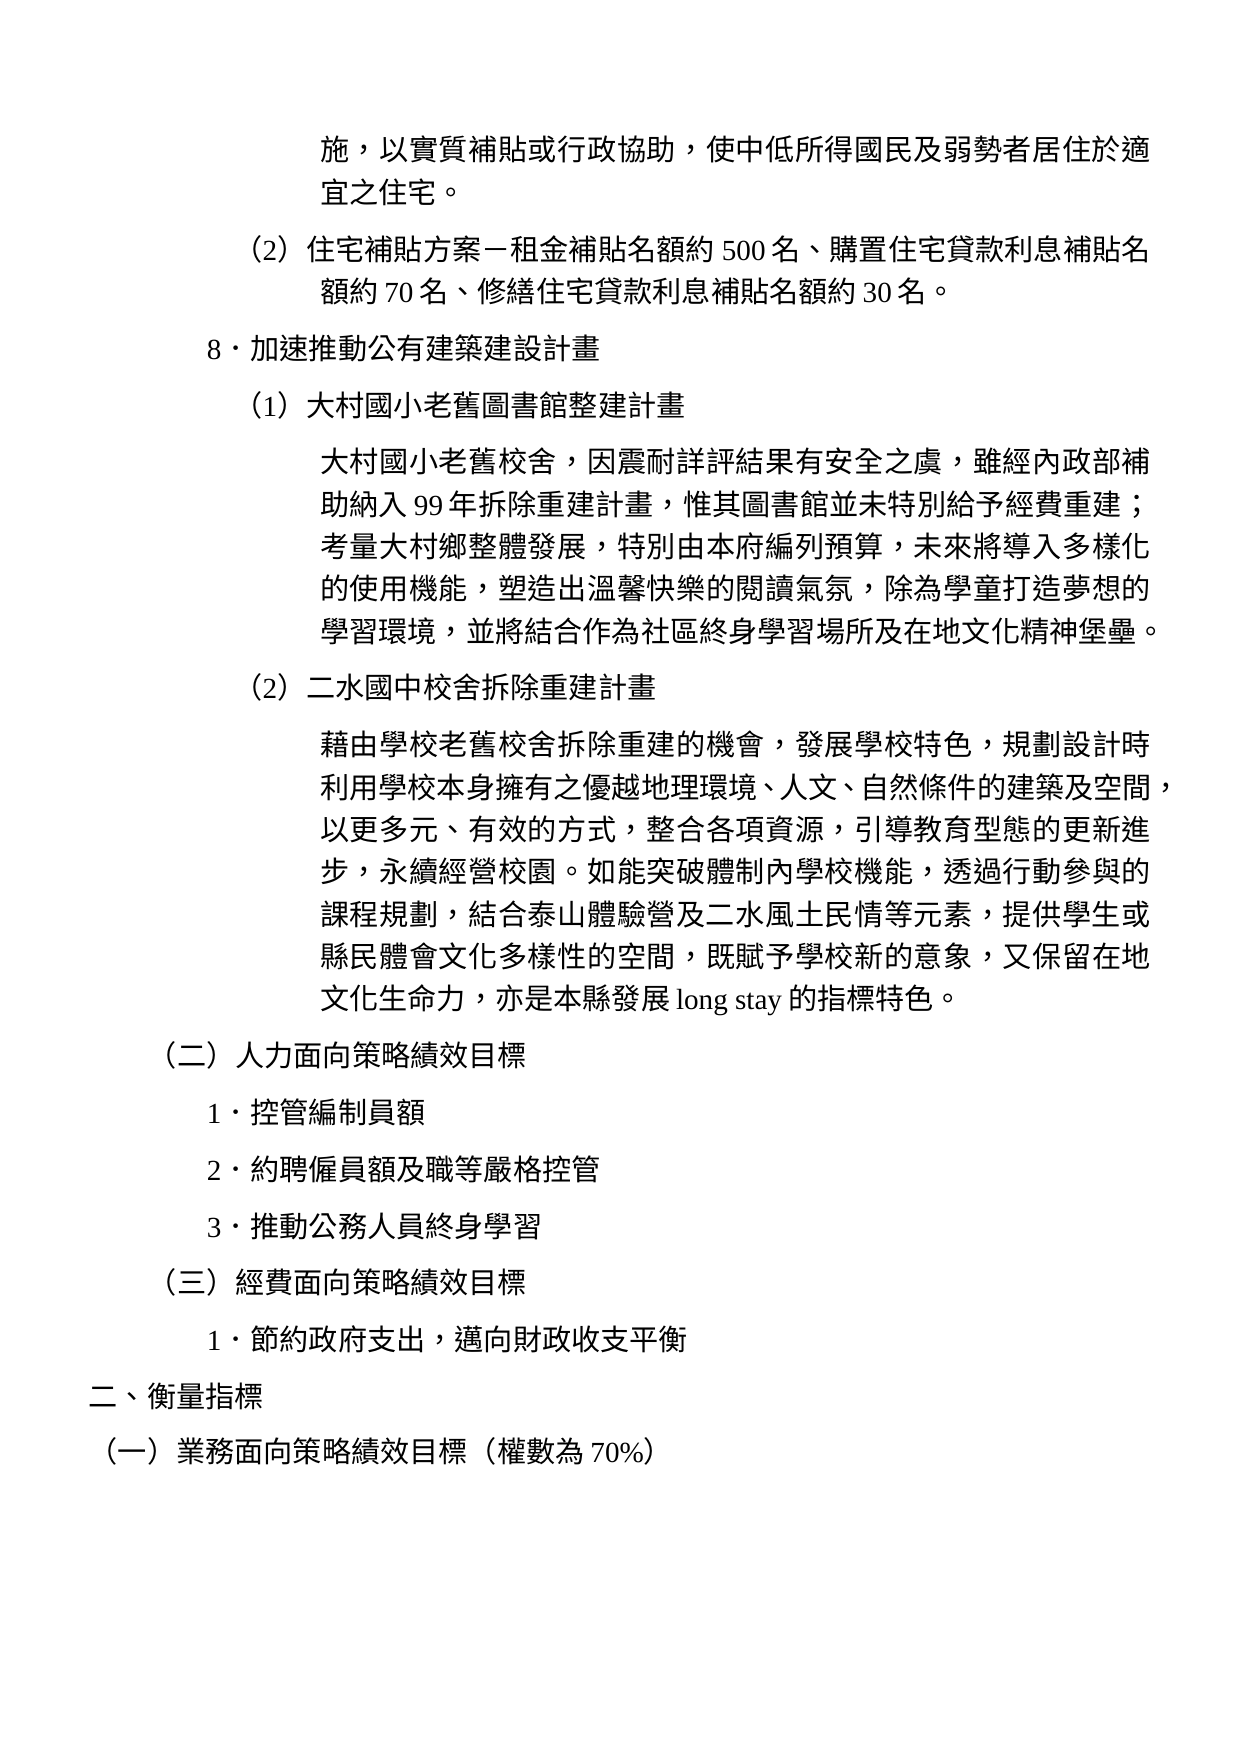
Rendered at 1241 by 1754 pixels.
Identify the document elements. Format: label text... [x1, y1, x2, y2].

text （三）經費面向策略績效目標 [148, 1260, 1152, 1302]
text 藉由學校老舊校舍拆除重建的機會，發展學校特色，規劃設計時利用學校本身擁有之優越地理環境、人文、自然條件的建築及空間，以更多元、有效的方式，整合各項資源，引導教育型態的更新進步，永續經營校園。如能突破體制內學校機能，透過行動參與的課程規劃，結合泰山體驗營及二水風土民情等元素，提供學生或縣民體會文化多樣性的空間，既賦予學校新的意象，又保留在地文化生命力，亦是本縣發展long stay的指標特色。 [320, 722, 1152, 1018]
list 二水國中校舍拆除重建計畫 [233, 665, 1152, 707]
text 二、衡量指標 [88, 1374, 1152, 1416]
list 控管編制員額 [207, 1089, 1152, 1132]
text 大村國小老舊校舍，因震耐詳評結果有安全之虞，雖經內政部補助納入99年拆除重建計畫，惟其圖書館並未特別給予經費重建；考量大村鄉整體發展，特別由本府編列預算，未來將導入多樣化的使用機能，塑造出溫馨快樂的閱讀氣氛，除為學童打造夢想的學習環境，並將結合作為社區終身學習場所及在地文化精神堡壘。 [320, 439, 1152, 651]
list 節約政府支出，邁向財政收支平衡 [207, 1317, 1152, 1359]
list 約聘僱員額及職等嚴格控管 [207, 1146, 1152, 1189]
text （二）人力面向策略績效目標 [148, 1033, 1152, 1075]
list 住宅補貼方案－租金補貼名額約500名、購置住宅貸款利息補貼名額約70名、修繕住宅貸款利息補貼名額約30名。 [233, 226, 1152, 311]
list 加速推動公有建築建設計畫 [207, 325, 1152, 368]
text （一）業務面向策略績效目標（權數為70%） [88, 1429, 1152, 1471]
list 推動公務人員終身學習 [207, 1203, 1152, 1246]
list 大村國小老舊圖書館整建計畫 [233, 382, 1152, 424]
list 施，以實質補貼或行政協助，使中低所得國民及弱勢者居住於適宜之住宅。 [233, 127, 1152, 212]
